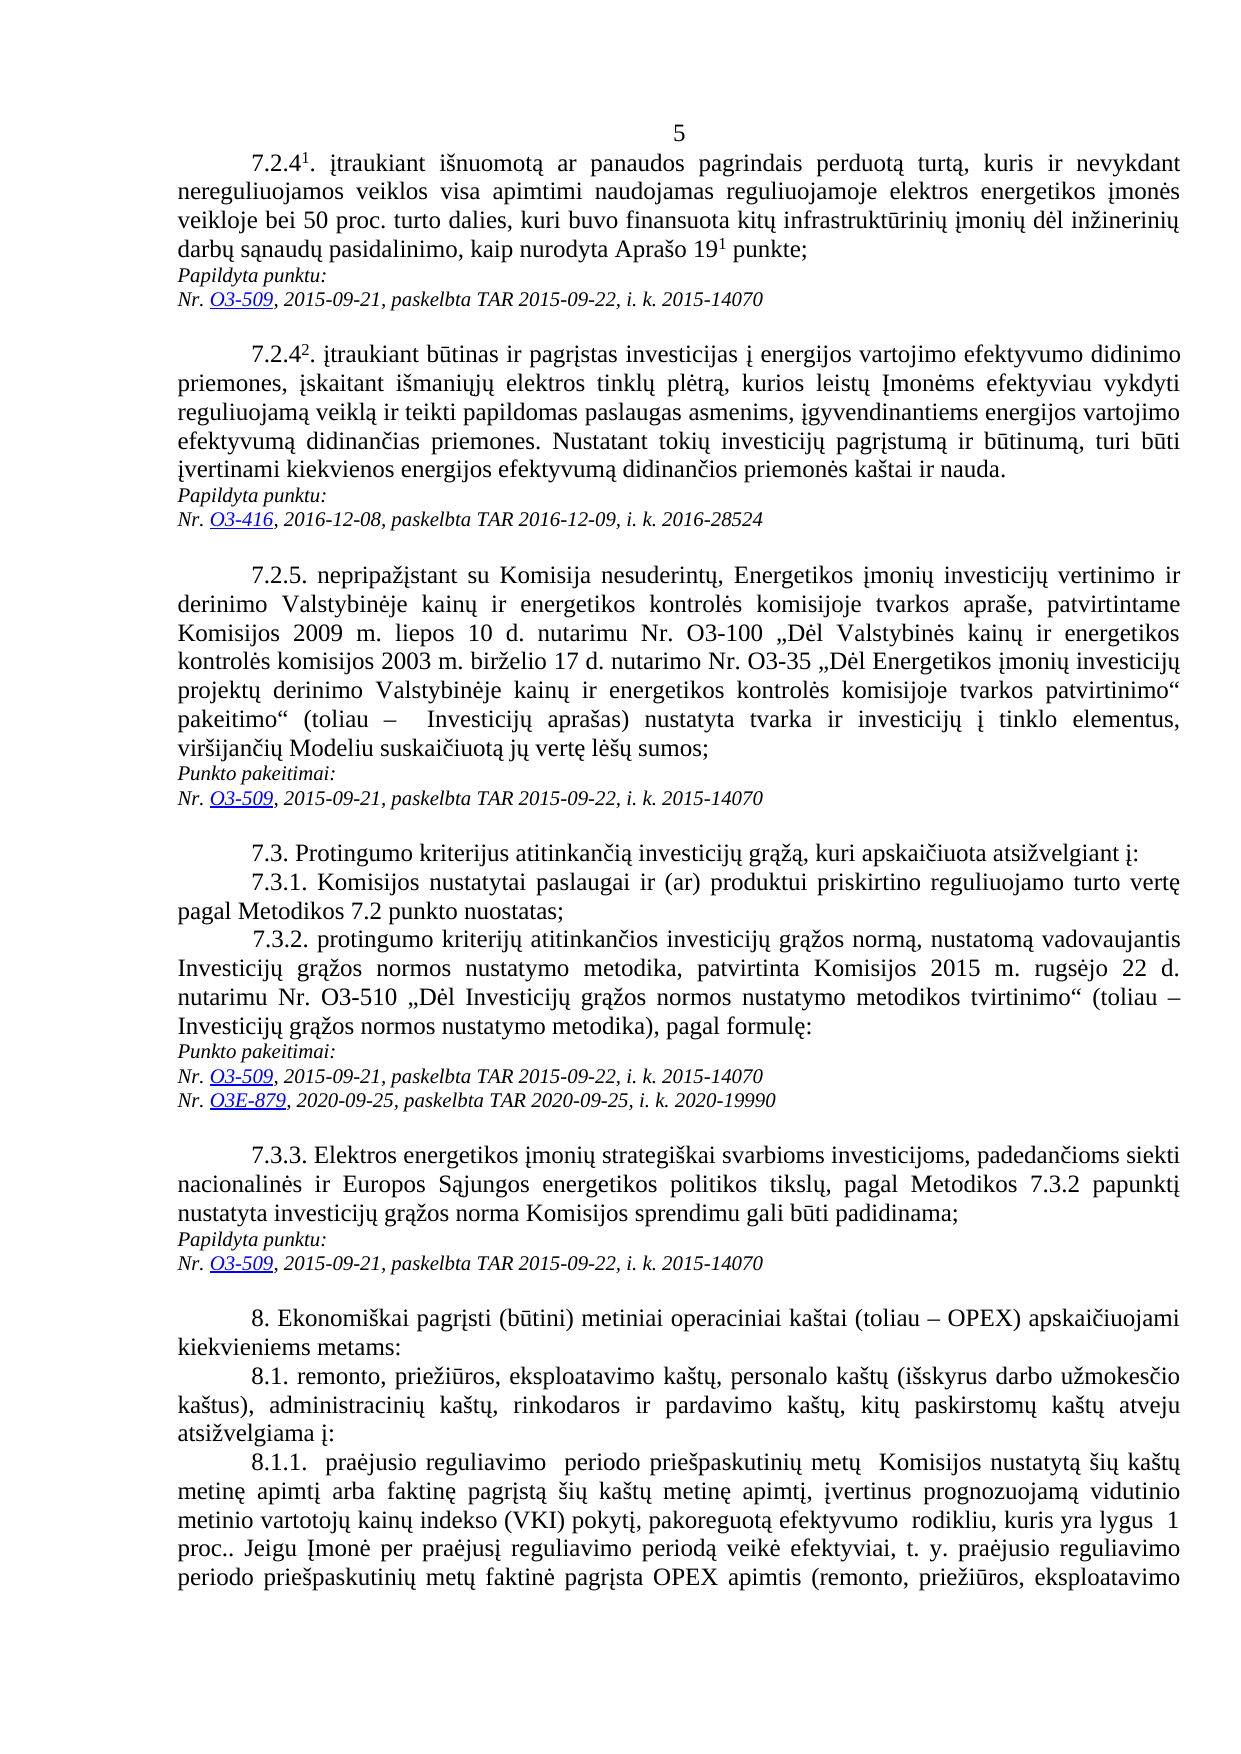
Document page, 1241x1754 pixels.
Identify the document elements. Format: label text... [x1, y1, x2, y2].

text Nr. O3-416, 2016-12-08, paskelbta TAR 2016-12-09, i. k. 2016-28524 [177, 507, 1181, 531]
text Nr. O3-509, 2015-09-21, paskelbta TAR 2015-09-22, i. k. 2015-14070 [177, 1251, 1181, 1275]
text Punkto pakeitimai: [177, 761, 1181, 785]
text 8. Ekonomiškai pagrįsti (būtini) metiniai operaciniai kaštai (toliau – OPEX) apskaičiuojami kiekvieniems metams: [177, 1303, 1181, 1361]
text 8.1.1. praėjusio reguliavimo periodo priešpaskutinių metų Komisijos nustatytą šių kaštų metinę apimtį arba faktinę pagrįstą šių kaštų metinę apimtį, įvertinus prognozuojamą vidutinio metinio vartotojų kainų indekso (VKI) pokytį, pakoreguotą efektyvumo rodikliu, kuris yra lygus 1 proc.. Jeigu Įmonė per praėjusį reguliavimo periodą veikė efektyviai, t. y. praėjusio reguliavimo periodo priešpaskutinių metų faktinė pagrįsta OPEX apimtis (remonto, priežiūros, eksploatavimo [177, 1447, 1181, 1591]
text 8.1. remonto, priežiūros, eksploatavimo kaštų, personalo kaštų (išskyrus darbo užmokesčio kaštus), administracinių kaštų, rinkodaros ir pardavimo kaštų, kitų paskirstomų kaštų atveju atsižvelgiama į: [177, 1361, 1181, 1447]
text Papildyta punktu: [177, 1227, 1181, 1251]
text Punkto pakeitimai: [177, 1039, 1181, 1063]
text 7.3.3. Elektros energetikos įmonių strategiškai svarbioms investicijoms, padedančioms siekti nacionalinės ir Europos Sąjungos energetikos politikos tikslų, pagal Metodikos 7.3.2 papunktį nustatyta investicijų grąžos norma Komisijos sprendimu gali būti padidinama; [177, 1140, 1181, 1227]
text Nr. O3-509, 2015-09-21, paskelbta TAR 2015-09-22, i. k. 2015-14070 [177, 785, 1181, 809]
text 7.2.42. įtraukiant būtinas ir pagrįstas investicijas į energijos vartojimo efektyvumo didinimo priemones, įskaitant išmaniųjų elektros tinklų plėtrą, kurios leistų Įmonėms efektyviau vykdyti reguliuojamą veiklą ir teikti papildomas paslaugas asmenims, įgyvendinantiems energijos vartojimo efektyvumą didinančias priemones. Nustatant tokių investicijų pagrįstumą ir būtinumą, turi būti įvertinami kiekvienos energijos efektyvumą didinančios priemonės kaštai ir nauda. [177, 339, 1181, 483]
text 7.3.2. protingumo kriterijų atitinkančios investicijų grąžos normą, nustatomą vadovaujantis Investicijų grąžos normos nustatymo metodika, patvirtinta Komisijos 2015 m. rugsėjo 22 d. nutarimu Nr. O3-510 „Dėl Investicijų grąžos normos nustatymo metodikos tvirtinimo“ (toliau – Investicijų grąžos normos nustatymo metodika), pagal formulę: [177, 924, 1181, 1039]
text 7.2.5. nepripažįstant su Komisija nesuderintų, Energetikos įmonių investicijų vertinimo ir derinimo Valstybinėje kainų ir energetikos kontrolės komisijoje tvarkos apraše, patvirtintame Komisijos 2009 m. liepos 10 d. nutarimu Nr. O3-100 „Dėl Valstybinės kainų ir energetikos kontrolės komisijos 2003 m. birželio 17 d. nutarimo Nr. O3-35 „Dėl Energetikos įmonių investicijų projektų derinimo Valstybinėje kainų ir energetikos kontrolės komisijoje tvarkos patvirtinimo“ pakeitimo“ (toliau – Investicijų aprašas) nustatyta tvarka ir investicijų į tinklo elementus, viršijančių Modeliu suskaičiuotą jų vertę lėšų sumos; [177, 560, 1181, 761]
text Papildyta punktu: [177, 483, 1181, 507]
text 7.3.1. Komisijos nustatytai paslaugai ir (ar) produktui priskirtino reguliuojamo turto vertę pagal Metodikos 7.2 punkto nuostatas; [177, 867, 1181, 924]
text Nr. O3-509, 2015-09-21, paskelbta TAR 2015-09-22, i. k. 2015-14070 [177, 1063, 1181, 1088]
text Nr. O3-509, 2015-09-21, paskelbta TAR 2015-09-22, i. k. 2015-14070 [177, 287, 1181, 311]
text Nr. O3E-879, 2020-09-25, paskelbta TAR 2020-09-25, i. k. 2020-19990 [177, 1088, 1181, 1112]
text Papildyta punktu: [177, 263, 1181, 287]
text 7.2.41. įtraukiant išnuomotą ar panaudos pagrindais perduotą turtą, kuris ir nevykdant nereguliuojamos veiklos visa apimtimi naudojamas reguliuojamoje elektros energetikos įmonės veikloje bei 50 proc. turto dalies, kuri buvo finansuota kitų infrastruktūrinių įmonių dėl inžinerinių darbų sąnaudų pasidalinimo, kaip nurodyta Aprašo 191 punkte; [177, 148, 1181, 263]
text 7.3. Protingumo kriterijus atitinkančią investicijų grąžą, kuri apskaičiuota atsižvelgiant į: [177, 838, 1181, 867]
